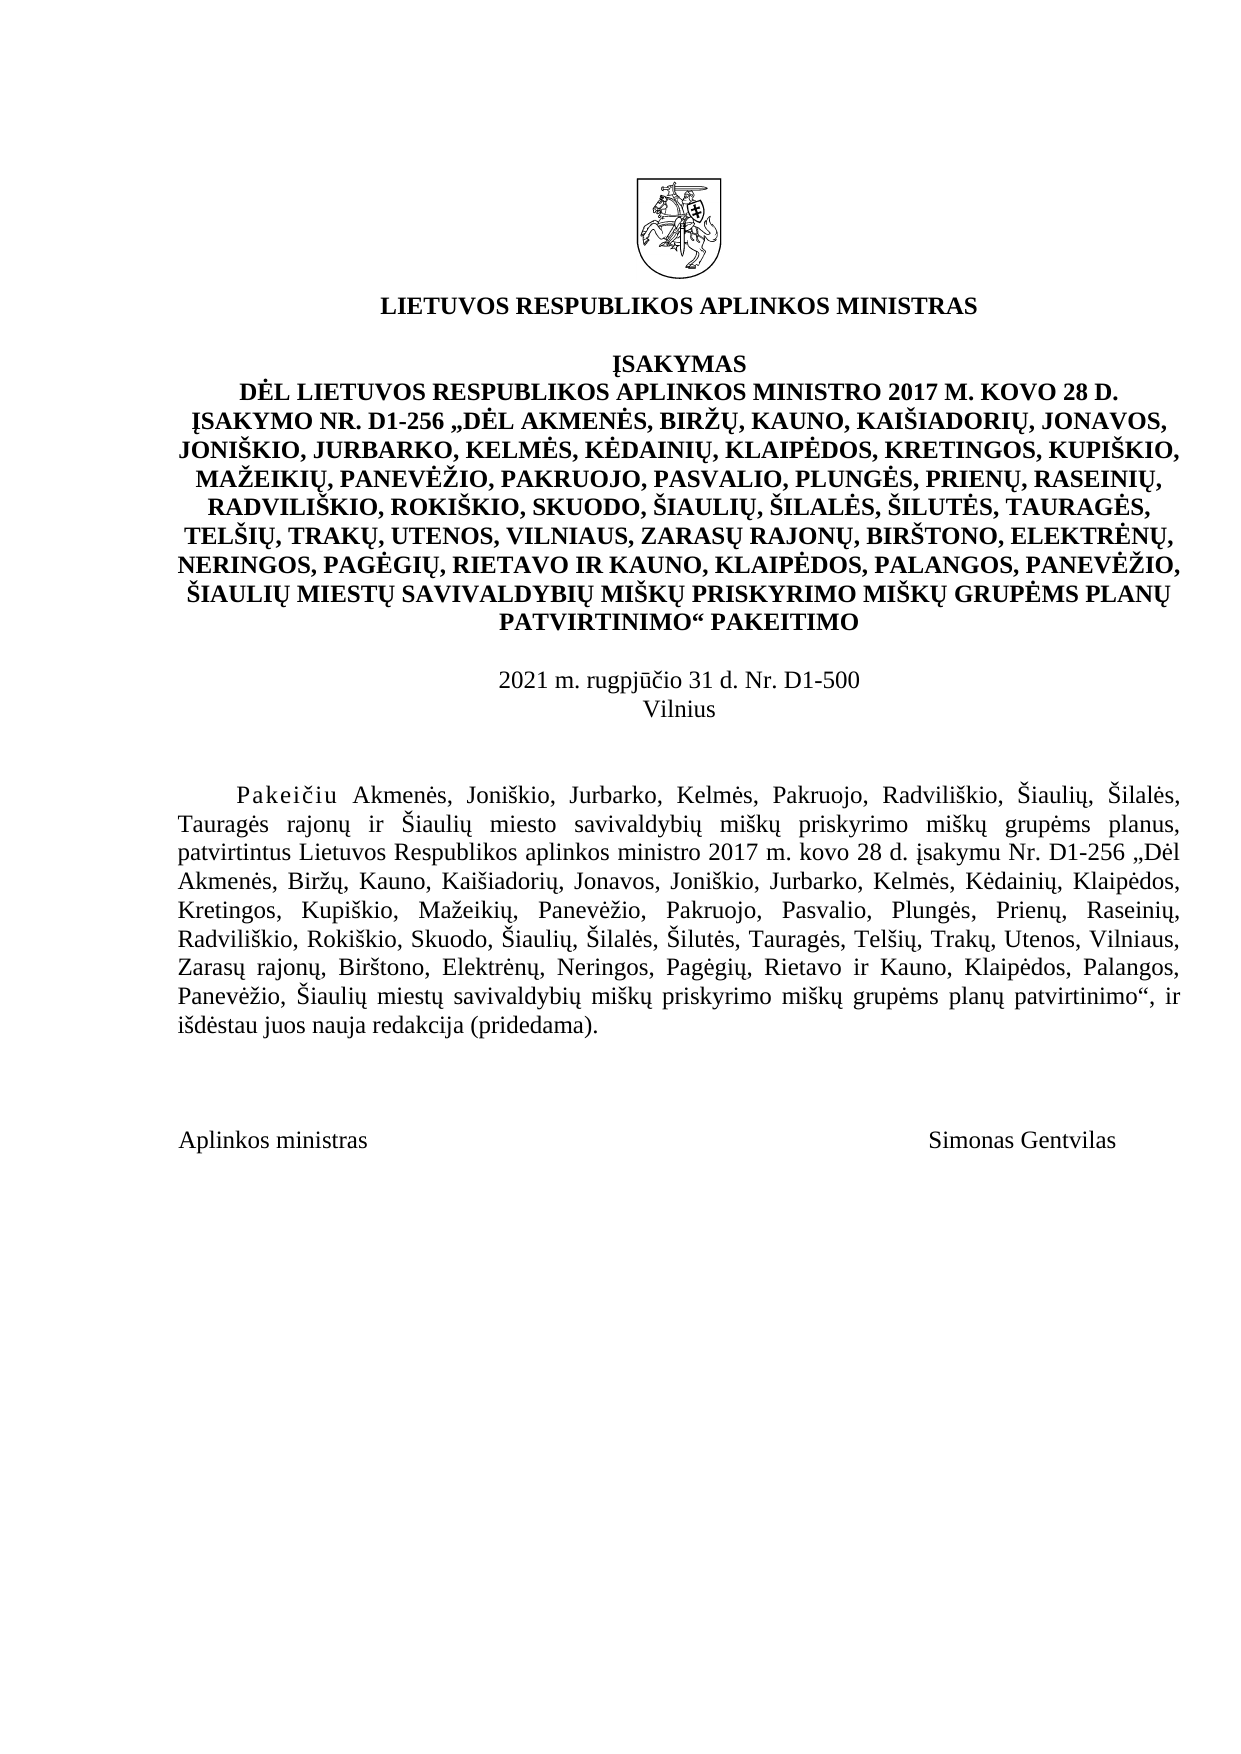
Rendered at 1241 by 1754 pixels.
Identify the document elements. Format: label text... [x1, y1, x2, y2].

text 2021 m. rugpjūčio 31 d. Nr. D1-500 [177, 665, 1181, 694]
text Aplinkos ministras Simonas Gentvilas [178, 1125, 1177, 1154]
text LIETUVOS RESPUBLIKOS APLINKOS MINISTRAS [177, 291, 1181, 320]
text Pakeičiu Akmenės, Joniškio, Jurbarko, Kelmės, Pakruojo, Radviliškio, Šiaulių, Šilalės, Tauragės rajonų ir Šiaulių miesto savivaldybių miškų priskyrimo miškų grupėms planus, patvirtintus Lietuvos Respublikos aplinkos ministro 2017 m. kovo 28 d. įsakymu Nr. D1-256 „Dėl Akmenės, Biržų, Kauno, Kaišiadorių, Jonavos, Joniškio, Jurbarko, Kelmės, Kėdainių, Klaipėdos, Kretingos, Kupiškio, Mažeikių, Panevėžio, Pakruojo, Pasvalio, Plungės, Prienų, Raseinių, Radviliškio, Rokiškio, Skuodo, Šiaulių, Šilalės, Šilutės, Tauragės, Telšių, Trakų, Utenos, Vilniaus, Zarasų rajonų, Birštono, Elektrėnų, Neringos, Pagėgių, Rietavo ir Kauno, Klaipėdos, Palangos, Panevėžio, Šiaulių miestų savivaldybių miškų priskyrimo miškų grupėms planų patvirtinimo“, ir išdėstau juos nauja redakcija (pridedama). [177, 780, 1181, 1039]
text DĖL LIETUVOS RESPUBLIKOS APLINKOS MINISTRO 2017 M. KOVO 28 D. ĮSAKYMO NR. D1-256 „DĖL AKMENĖS, BIRŽŲ, KAUNO, KAIŠIADORIŲ, JONAVOS, JONIŠKIO, JURBARKO, KELMĖS, KĖDAINIŲ, KLAIPĖDOS, KRETINGOS, KUPIŠKIO, MAŽEIKIŲ, PANEVĖŽIO, PAKRUOJO, PASVALIO, PLUNGĖS, PRIENŲ, RASEINIŲ, RADVILIŠKIO, ROKIŠKIO, SKUODO, ŠIAULIŲ, ŠILALĖS, ŠILUTĖS, TAURAGĖS, TELŠIŲ, TRAKŲ, UTENOS, VILNIAUS, ZARASŲ RAJONŲ, BIRŠTONO, ELEKTRĖNŲ, NERINGOS, PAGĖGIŲ, RIETAVO IR KAUNO, KLAIPĖDOS, PALANGOS, PANEVĖŽIO, ŠIAULIŲ MIESTŲ SAVIVALDYBIŲ MIŠKŲ PRISKYRIMO MIŠKŲ GRUPĖMS PLANŲ PATVIRTINIMO“ PAKEITIMO [177, 377, 1181, 636]
text Vilnius [177, 694, 1181, 722]
text ĮSAKYMAS [177, 349, 1181, 377]
